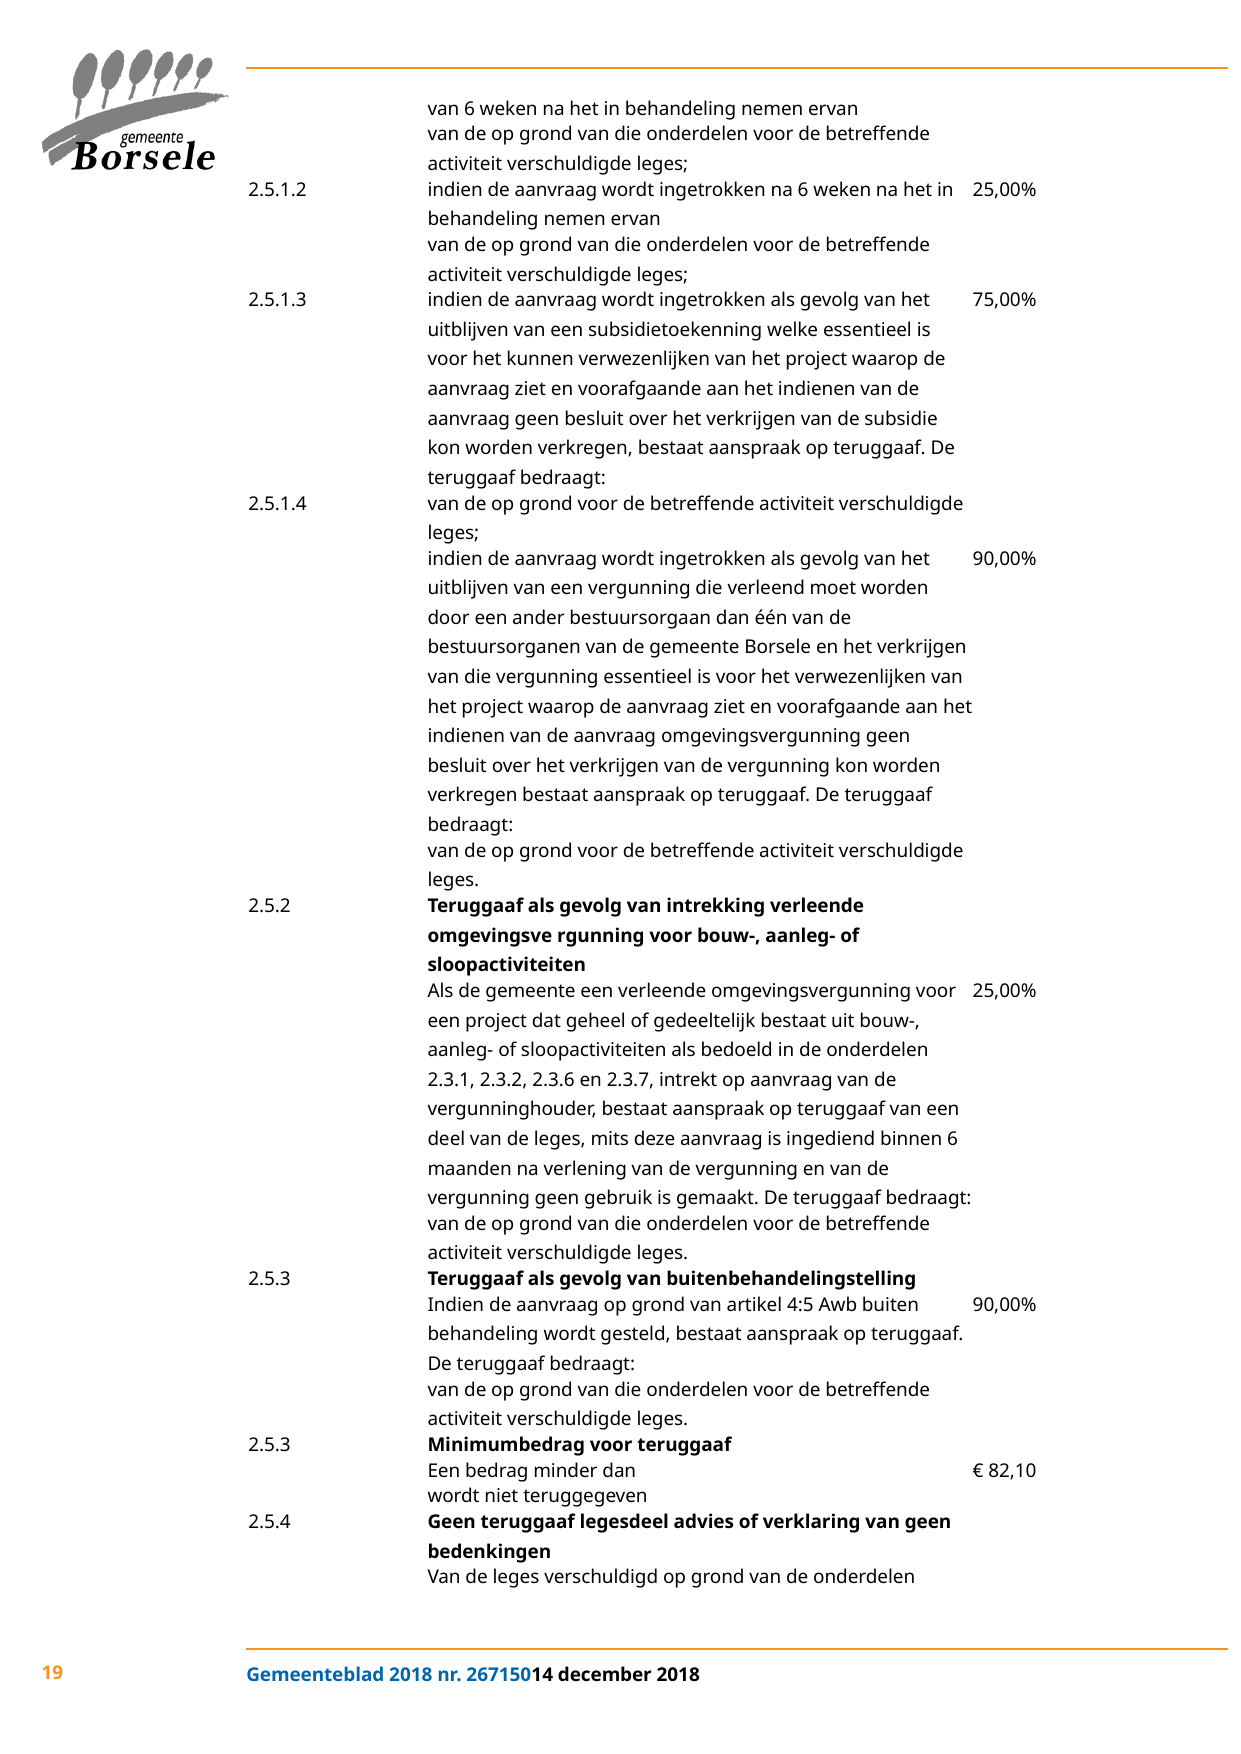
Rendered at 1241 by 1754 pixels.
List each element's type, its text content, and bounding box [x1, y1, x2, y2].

table_cell Geen teruggaaf legesdeel advies of verklaring van geen bedenkingen [427, 1509, 972, 1564]
table_cell [248, 95, 427, 121]
table_cell 25,00% [973, 176, 1152, 231]
table_cell [973, 121, 1152, 176]
table_cell [973, 231, 1152, 286]
table_cell Teruggaaf als gevolg van intrekking verleende omgevingsve rgunning voor bouw-, aanleg- of sloopactiviteiten [427, 892, 972, 977]
table_cell 2.5.4 [248, 1509, 427, 1564]
table_cell [248, 837, 427, 892]
table_cell van de op grond van die onderdelen voor de betreffende activiteit verschuldigde leges; [427, 121, 972, 176]
table_cell van de op grond van die onderdelen voor de betreffende activiteit verschuldigde leges. [427, 1376, 972, 1431]
table_cell 2.5.1.2 [248, 176, 427, 231]
table_cell 90,00% [973, 1291, 1152, 1376]
table_cell van 6 weken na het in behandeling nemen ervan [427, 95, 972, 121]
table_cell indien de aanvraag wordt ingetrokken als gevolg van het uitblijven van een vergunning die verleend moet worden door een ander bestuursorgaan dan één van de bestuursorganen van de gemeente Borsele en het verkrijgen van die vergunning essentieel is voor het verwezenlijken van het project waarop de aanvraag ziet en voorafgaande aan het indienen van de aanvraag omgevingsvergunning geen besluit over het verkrijgen van de vergunning kon worden verkregen bestaat aanspraak op teruggaaf. De teruggaaf bedraagt: [427, 545, 972, 837]
table_cell [248, 1457, 427, 1483]
table_cell 2.5.3 [248, 1265, 427, 1291]
table_cell [973, 1509, 1152, 1564]
table_cell 90,00% [973, 545, 1152, 837]
table_cell Indien de aanvraag op grond van artikel 4:5 Awb buiten behandeling wordt gesteld, bestaat aanspraak op teruggaaf. De teruggaaf bedraagt: [427, 1291, 972, 1376]
table_cell [973, 1210, 1152, 1265]
table_cell indien de aanvraag wordt ingetrokken na 6 weken na het in behandeling nemen ervan [427, 176, 972, 231]
table_cell [248, 1376, 427, 1431]
table_cell [973, 1431, 1152, 1457]
table_cell € 82,10 [973, 1457, 1152, 1483]
table_cell Als de gemeente een verleende omgevingsvergunning voor een project dat geheel of gedeeltelijk bestaat uit bouw-, aanleg- of sloopactiviteiten als bedoeld in de onderdelen 2.3.1, 2.3.2, 2.3.6 en 2.3.7, intrekt op aanvraag van de vergunninghouder, bestaat aanspraak op teruggaaf van een deel van de leges, mits deze aanvraag is ingediend binnen 6 maanden na verlening van de vergunning en van de vergunning geen gebruik is gemaakt. De teruggaaf bedraagt: [427, 977, 972, 1210]
table_cell [248, 121, 427, 176]
table_cell Minimumbedrag voor teruggaaf [427, 1431, 972, 1457]
table_cell [248, 1210, 427, 1265]
table_cell [973, 95, 1152, 121]
table_cell [248, 1564, 427, 1589]
picture [41, 47, 231, 172]
table_cell 75,00% [973, 286, 1152, 490]
table_cell [973, 1265, 1152, 1291]
table_cell wordt niet teruggegeven [427, 1483, 972, 1508]
table_cell [248, 231, 427, 286]
table_cell van de op grond voor de betreffende activiteit verschuldigde leges; [427, 490, 972, 545]
table_cell Van de leges verschuldigd op grond van de onderdelen [427, 1564, 972, 1589]
table_cell [248, 977, 427, 1210]
table_cell van de op grond voor de betreffende activiteit verschuldigde leges. [427, 837, 972, 892]
table_cell 2.5.2 [248, 892, 427, 977]
table_cell [973, 892, 1152, 977]
table_cell 2.5.1.3 [248, 286, 427, 490]
table_cell 25,00% [973, 977, 1152, 1210]
table_cell van de op grond van die onderdelen voor de betreffende activiteit verschuldigde leges. [427, 1210, 972, 1265]
table_cell [973, 837, 1152, 892]
table_cell 2.5.1.4 [248, 490, 427, 545]
table_cell 2.5.3 [248, 1431, 427, 1457]
table_cell [973, 1483, 1152, 1508]
table_cell [973, 1376, 1152, 1431]
table_cell [248, 545, 427, 837]
table_cell [248, 1291, 427, 1376]
table_cell [973, 490, 1152, 545]
table_cell indien de aanvraag wordt ingetrokken als gevolg van het uitblijven van een subsidietoekenning welke essentieel is voor het kunnen verwezenlijken van het project waarop de aanvraag ziet en voorafgaande aan het indienen van de aanvraag geen besluit over het verkrijgen van de subsidie kon worden verkregen, bestaat aanspraak op teruggaaf. De teruggaaf bedraagt: [427, 286, 972, 490]
table_cell van de op grond van die onderdelen voor de betreffende activiteit verschuldigde leges; [427, 231, 972, 286]
table_cell Een bedrag minder dan [427, 1457, 972, 1483]
table_cell [973, 1564, 1152, 1589]
table_cell Teruggaaf als gevolg van buitenbehandelingstelling [427, 1265, 972, 1291]
table_cell [248, 1483, 427, 1508]
